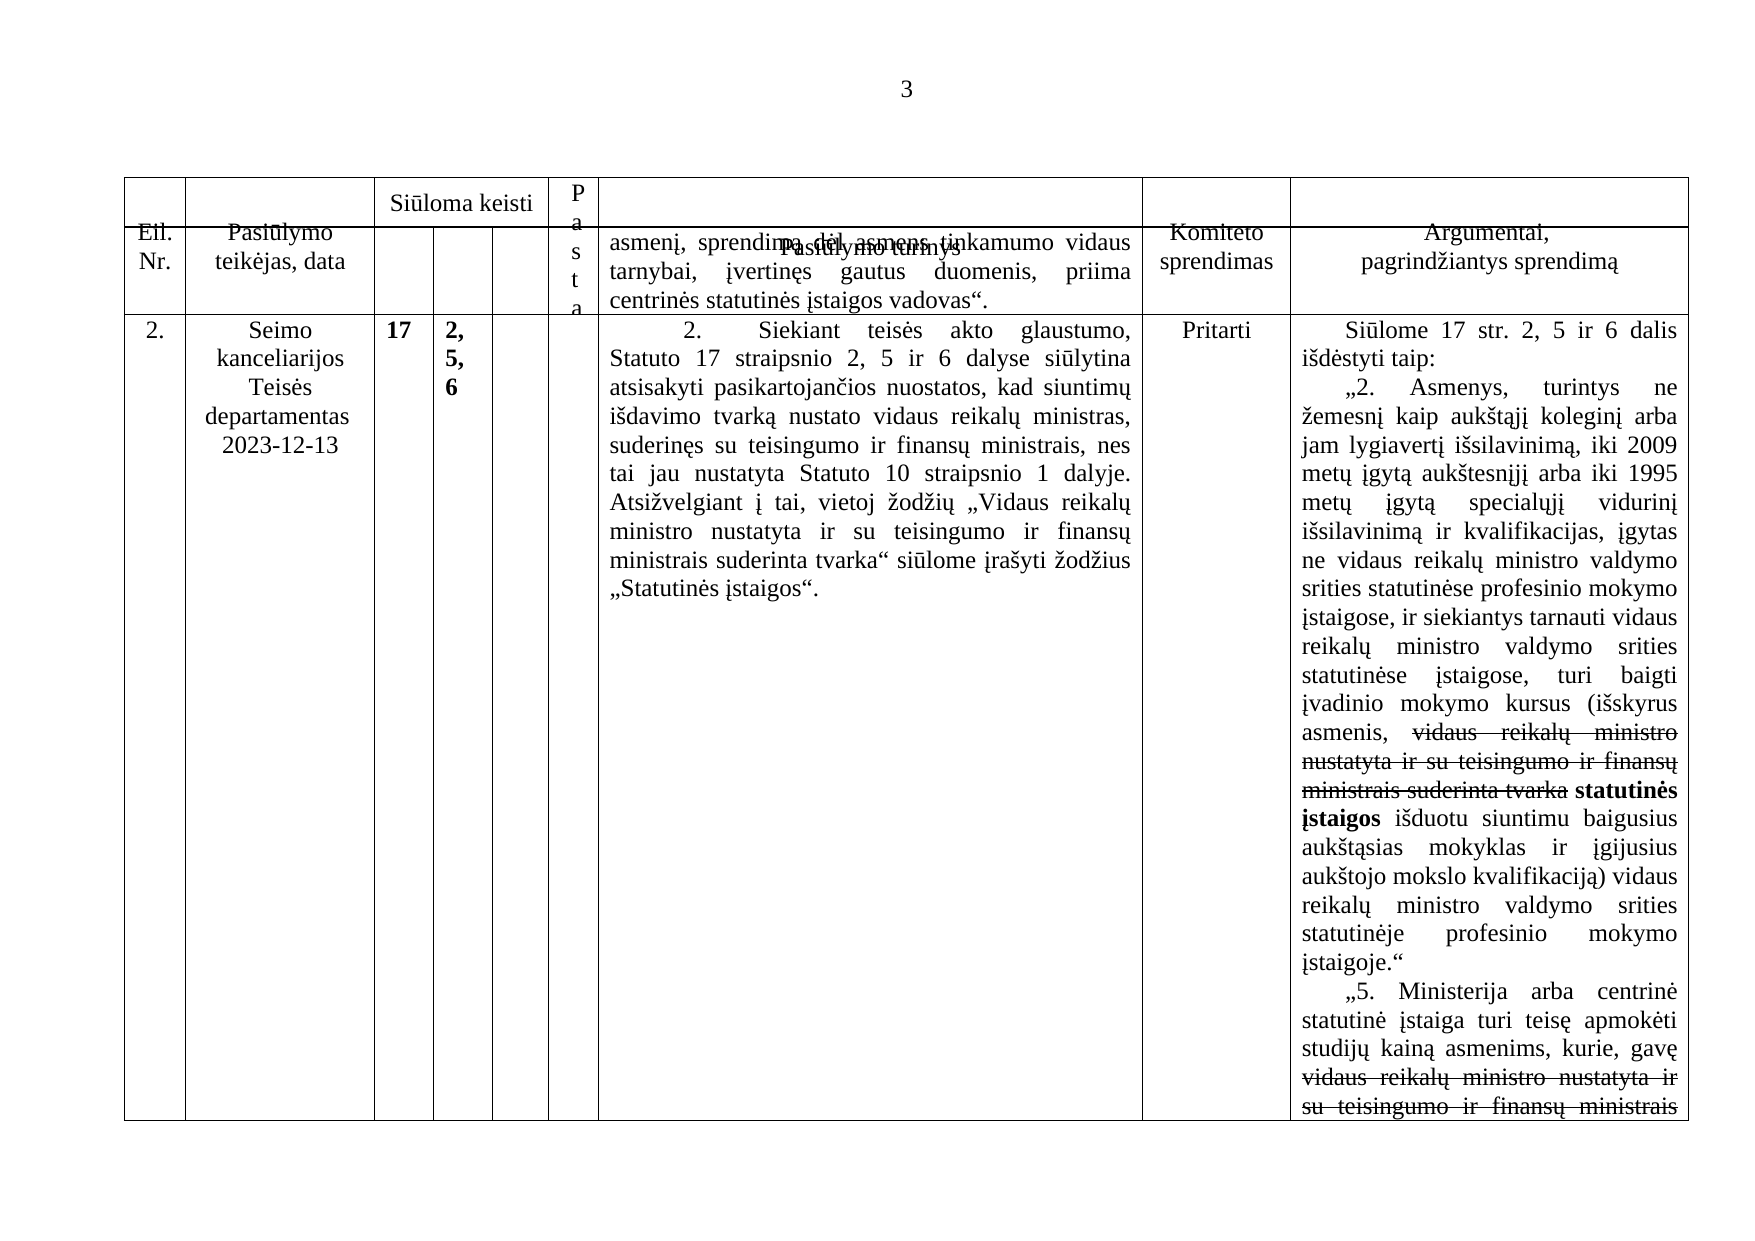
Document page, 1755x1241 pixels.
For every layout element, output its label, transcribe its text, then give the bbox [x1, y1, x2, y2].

table_cell Pakeisti Statuto 15 straipsnio 2 dalį ir ją išdėstyti taip: „2. Gavus šio straipsnio 1 dalies 4 arba 7 punkte nurodytų duomenų, sprendimą dėl asmens tinkamumo vidaus tarnybai priima centrinės statutinės įstaigos vadovas Gavus Statuto 9 straipsnio 2 dalies 5 punkte nurodytų duomenų, sudarančių pagrindą manyti, kad asmens tarnyba vidaus tarnybos sistemoje būtų nesuderinama su Lietuvos Respublikos nacionalinio saugumo interesais, arba Statuto 15 straipsnio 1 dalies 7 punkte nurodytų galimai kompromituojančių duomenų apie šį asmenį, sprendimą dėl asmens tinkamumo vidaus tarnybai, įvertinęs gautus duomenis, priima centrinės statutinės įstaigos vadovas.“ Balsavimo rezultatai: už – 8, prieš – 0, susilaikė – 0. [1291, 228, 1688, 314]
table_header [186, 178, 374, 226]
table_cell Pritarti [1143, 315, 1290, 1120]
table_cell Pritarti [1143, 228, 1290, 314]
table_header [599, 178, 1142, 226]
table_cell [434, 228, 492, 314]
table_cell [493, 315, 548, 1120]
table_header [1291, 178, 1688, 226]
table_cell 2, 5, 6 [434, 315, 492, 1120]
table_cell [549, 228, 598, 314]
table_cell 1. [125, 228, 185, 314]
table_cell Seimo kanceliarijos Teisės departamentas 2023-12-13 [186, 228, 374, 314]
table_cell 2. Siekiant teisės akto glaustumo, Statuto 17 straipsnio 2, 5 ir 6 dalyse siūlytina atsisakyti pasikartojančios nuostatos, kad siuntimų išdavimo tvarką nustato vidaus reikalų ministras, suderinęs su teisingumo ir finansų ministrais, nes tai jau nustatyta Statuto 10 straipsnio 1 dalyje. Atsižvelgiant į tai, vietoj žodžių „Vidaus reikalų ministro nustatyta ir su teisingumo ir finansų ministrais suderinta tvarka“ siūlome įrašyti žodžius „Statutinės įstaigos“. [599, 315, 1142, 1120]
table_cell Siūlome 17 str. 2, 5 ir 6 dalis išdėstyti taip: „2. Asmenys, turintys ne žemesnį kaip aukštąjį koleginį arba jam lygiavertį išsilavinimą, iki 2009 metų įgytą aukštesnįjį arba iki 1995 metų įgytą specialųjį vidurinį išsilavinimą ir kvalifikacijas, įgytas ne vidaus reikalų ministro valdymo srities statutinėse profesinio mokymo įstaigose, ir siekiantys tarnauti vidaus reikalų ministro valdymo srities statutinėse įstaigose, turi baigti įvadinio mokymo kursus (išskyrus asmenis, vidaus reikalų ministro nustatyta ir su teisingumo ir finansų ministrais suderinta tvarka statutinės įstaigos išduotu siuntimu baigusius aukštąsias mokyklas ir įgijusius aukštojo mokslo kvalifikaciją) vidaus reikalų ministro valdymo srities statutinėje profesinio mokymo įstaigoje.“ „5. Ministerija arba centrinė statutinė įstaiga turi teisę apmokėti studijų kainą asmenims, kurie, gavę vidaus reikalų ministro nustatyta ir su teisingumo ir finansų ministrais suderinta tvarka statutinės įstaigos išduotą siuntimą ir sudarę stojimo į vidaus tarnybą sutartį, aukštosiose mokyklose valstybės nefinansuojamose studijų vietose studijuoja pagal vidaus tarnybos sistemai reikalingų specialybių studijų programas. Apmokėjimo už šias studijas atvejus, sąlygas ir tvarką nustato Vyriausybė ar jos įgaliota institucija.“ „6. Vyriausybės ar jos įgaliotos institucijos nustatytomis sąlygomis ir tvarka ministerija arba centrinė statutinė įstaiga turi teisę iš joms tam tikslui skirtų valstybės biudžeto asignavimų teikti Vyriausybės nustatyto dydžio paramą asmenims, kurie vidaus reikalų ministro nustatyta ir su teisingumo ir finansų ministrais suderinta tvarka statutinės įstaigos išduotu siuntimu studijuoja aukštosiose mokyklose ir yra sudarę stojimo į vidaus tarnybą sutartį.“ Balsavimo rezultatai: už – 8, prieš – 0, susilaikė – 0. [1291, 315, 1688, 1120]
table_header Siūloma keisti [375, 178, 548, 226]
table_cell Seimo kanceliarijos Teisės departamentas 2023-12-13 [186, 315, 374, 1120]
table_cell [493, 228, 548, 314]
table_cell 2. [125, 315, 185, 1120]
table_header [1143, 178, 1290, 226]
table_cell [549, 315, 598, 1120]
table_cell Įvertinę projekto atitiktį Konstitucijai, įstatymams, teisėkūros principams ir teisės technikos taisyklėms, teikiame šias pastabas. 1. Pagrįstumo ir teisinio reguliavimo sistemiškumo bei nuoseklumo požiūriu diskutuotina projekto 1 straipsnyje dėstomo Vidaus tarnybos statuto (toliau – Statutas) 15 straipsnio 2 dalies nuostata, numatanti, kad gavus jau nustatytų šio straipsnio 1 dalies 4 punkte nurodytų duomenų (dėl asmens nelojalumo Lietuvos valstybei), sprendimą dėl asmens tinkamumo vidaus tarnybai priimtų centrinės statutinės įstaigos vadovas savo nuožiūra, kai pagal Statuto 10 ir 11 straipsnius, paaiškėjus šiai aplinkybei asmuo net negalėtų būti priimamas mokytis į profesinio mokymo įstaigą arba privalėtų būti iš jos šalinamas. Galbūt šioje dalyje siekiama nustatyti tokį reguliavimą, pagal kurį asmens tinkamumas tarnauti vidaus tarnyboje centrinės statutinės įstaigos vadovo sprendimu būtų vertinamas tik tuo atveju, kai būtų gauti duomenys, tik leidžiantys įtarti galimą asmens nelojalumą Lietuvos valstybei (t. y. kai duomenų turinys ir patikimumas dėl galimo nelojalumo dar turėtų būti įvertintas). Jeigu ir siekiama nustatyti tokį reguliavimą, Statuto 15 straipsnio 2 dalis turėtų būti dėstoma taip: „Gavus Statuto 9 straipsnio 2 dalies 5 punkte nurodytų duomenų, sudarančių pagrindą manyti, kad asmens tarnyba vidaus tarnybos sistemoje būtų nesuderinama su Lietuvos Respublikos nacionalinio saugumo interesais, arba Statuto 15 straipsnio 1 dalies 7 punkte nurodytų galimai kompromituojančių duomenų apie šį asmenį, sprendimą dėl asmens tinkamumo vidaus tarnybai, įvertinęs gautus duomenis, priima centrinės statutinės įstaigos vadovas“. [599, 228, 1142, 314]
table_cell 17 [375, 315, 433, 1120]
table_header Pastabos [549, 178, 598, 226]
table_cell [375, 228, 433, 314]
table_header [125, 178, 185, 226]
